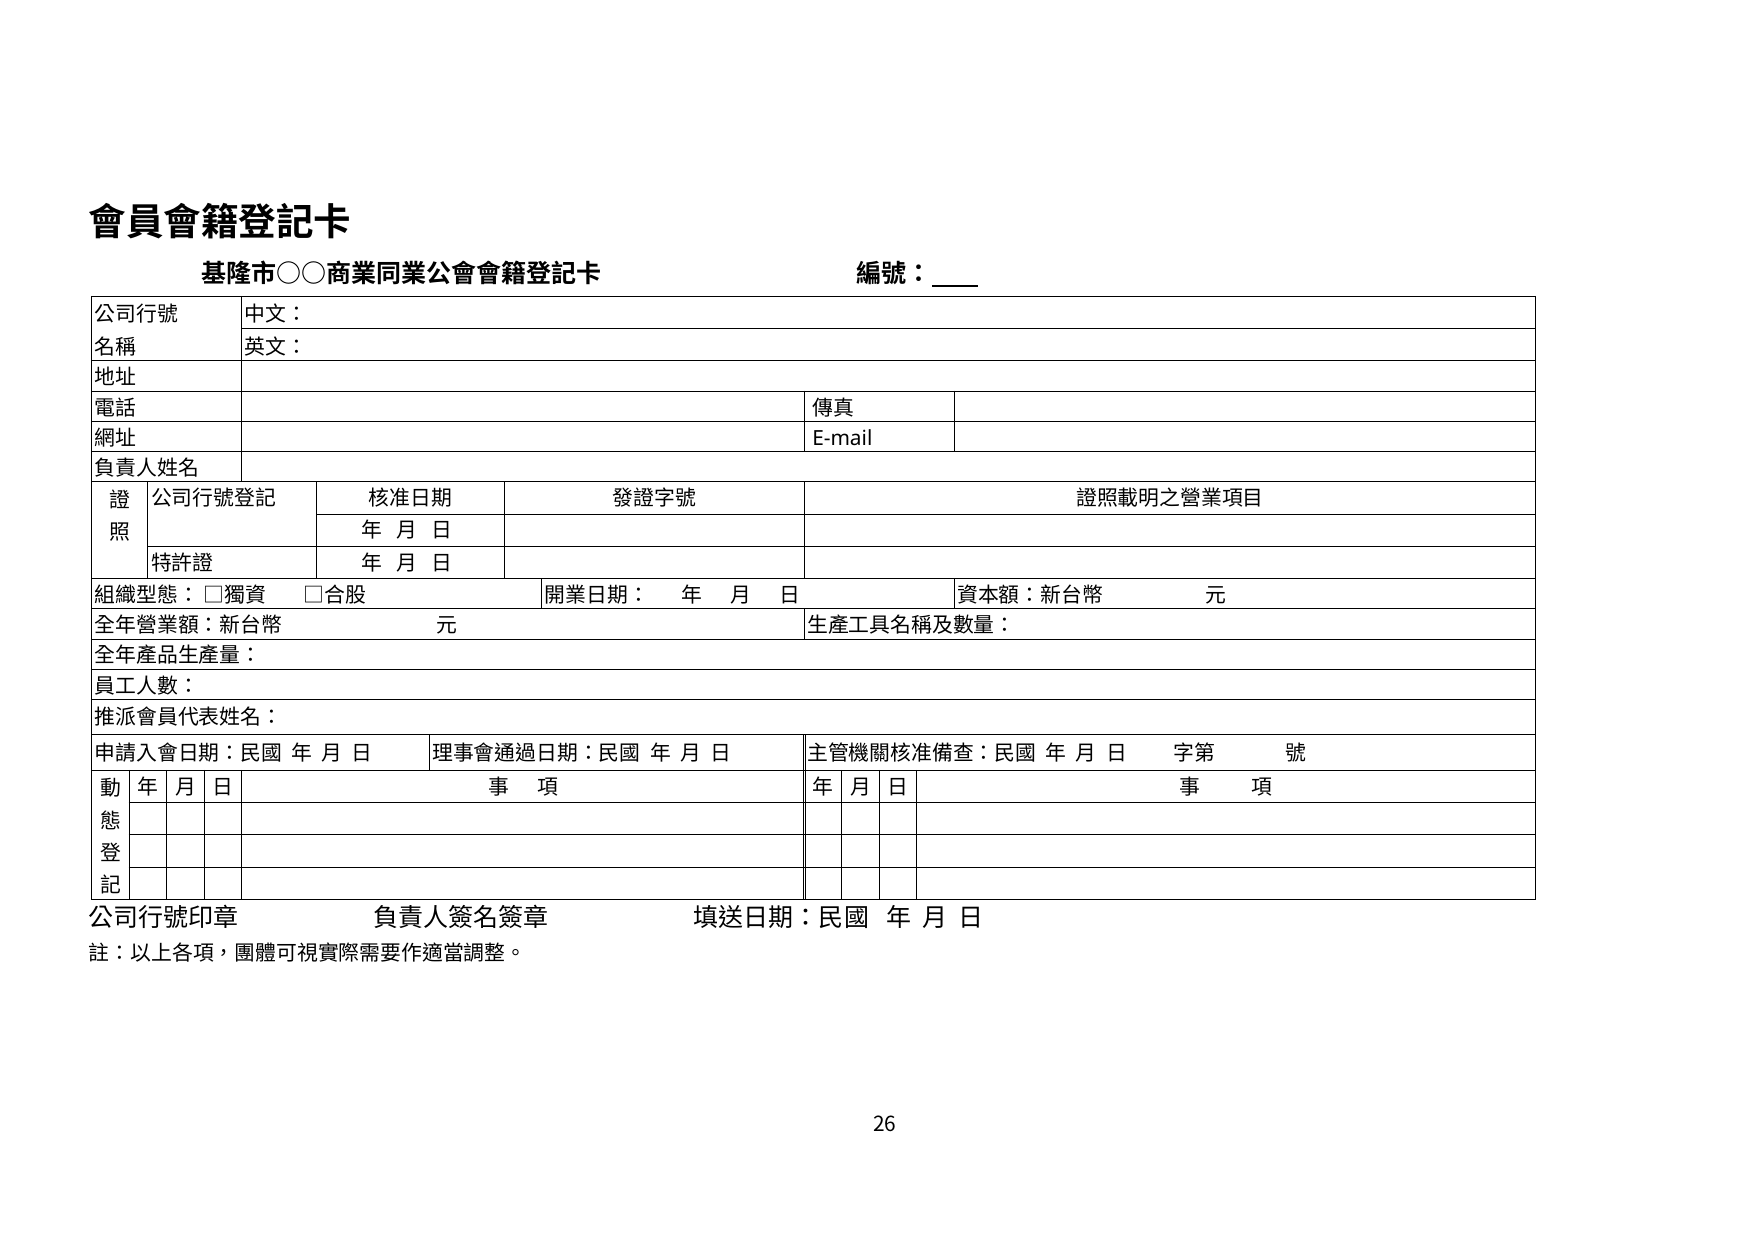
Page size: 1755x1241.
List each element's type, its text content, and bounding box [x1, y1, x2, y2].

table_cell E-mail [805, 422, 954, 451]
table_cell [842, 835, 879, 867]
table_cell [130, 868, 166, 899]
table_cell [130, 835, 166, 867]
table_cell 推派會員代表姓名： [92, 700, 1535, 734]
table_cell 公司行號登記 [148, 482, 316, 546]
text 註：以上各項，團體可視實際需要作適當調整。 [89, 933, 1680, 967]
table_header 中文： [242, 297, 1535, 328]
table_cell 事 項 [917, 771, 1535, 802]
table_cell 資本額：新台幣 元 [955, 579, 1535, 608]
table_cell [505, 515, 804, 546]
table_cell [242, 803, 803, 834]
table_cell [242, 452, 1535, 481]
table_cell 英文： [242, 329, 1535, 360]
table_cell 月 [842, 771, 879, 802]
table_cell [880, 868, 916, 899]
table_cell 年 [130, 771, 166, 802]
table_cell 動 [92, 771, 129, 802]
table_cell 年 [806, 771, 841, 802]
table_cell 事 項 [242, 771, 803, 802]
table_cell [880, 803, 916, 834]
table_cell 名稱 [92, 328, 241, 360]
table_cell 開業日期： 年 月 日 [542, 579, 954, 608]
table_cell 發證字號 [505, 482, 804, 513]
table_cell 申請入會日期：民國 年 月 日 [92, 735, 429, 770]
text 基隆市○○商業同業公會會籍登記卡 編號： [89, 251, 1680, 291]
table_cell [205, 803, 241, 834]
table_cell [917, 803, 1535, 834]
table_cell 記 [92, 867, 129, 899]
table_cell 傳真 [805, 392, 954, 421]
table_cell 組織型態： □獨資 □合股 [92, 579, 541, 608]
table_cell [805, 515, 1535, 546]
table_cell 網址 [92, 422, 241, 451]
table_cell 生產工具名稱及數量： [805, 609, 1535, 638]
table_cell 核准日期 [317, 482, 504, 513]
table_cell 地址 [92, 361, 241, 391]
table_cell [242, 422, 804, 451]
table_cell [205, 868, 241, 899]
table_cell [917, 868, 1535, 899]
table_cell [167, 803, 204, 834]
table_cell 負責人姓名 [92, 452, 241, 481]
table_cell 登 [92, 834, 129, 867]
table_cell [242, 392, 804, 421]
table_cell 態 [92, 802, 129, 834]
table_cell 證照載明之營業項目 [805, 482, 1535, 513]
table_cell [955, 392, 1535, 421]
table_cell [917, 835, 1535, 867]
subtitle 會員會籍登記卡 [89, 192, 1680, 246]
table_cell [880, 835, 916, 867]
table_cell [242, 361, 1535, 391]
table_cell [806, 835, 841, 867]
table_cell [806, 803, 841, 834]
table_cell [842, 803, 879, 834]
table_cell 月 [167, 771, 204, 802]
table_cell 年 月 日 [317, 515, 504, 546]
table_cell 員工人數： [92, 670, 1535, 699]
table_cell [955, 422, 1535, 451]
table_cell [805, 547, 1535, 578]
table_cell 日 [880, 771, 916, 802]
table_cell [205, 835, 241, 867]
table_cell [242, 835, 803, 867]
table_header 公司行號 [92, 297, 241, 328]
table_cell 理事會通過日期：民國 年 月 日 [430, 735, 803, 770]
table_cell 電話 [92, 392, 241, 421]
table_cell 年 月 日 [317, 547, 504, 578]
text 公司行號印章 負責人簽名簽章 填送日期：民國 年 月 日 [89, 900, 1680, 933]
table_cell [242, 868, 803, 899]
table_cell [505, 547, 804, 578]
table_cell [167, 835, 204, 867]
table_cell 特許證 [148, 547, 316, 578]
table_cell [167, 868, 204, 899]
table_cell 證 [92, 482, 147, 513]
table_cell 照 [92, 514, 147, 546]
table_cell 日 [205, 771, 241, 802]
table_cell [92, 546, 147, 578]
table_cell [806, 868, 841, 899]
table_cell [130, 803, 166, 834]
table_cell [842, 868, 879, 899]
table_cell 主管機關核准備查：民國 年 月 日 字第 號 [806, 735, 1535, 770]
table_cell 全年產品生產量： [92, 640, 1535, 669]
table_cell 全年營業額：新台幣 元 [92, 609, 804, 638]
